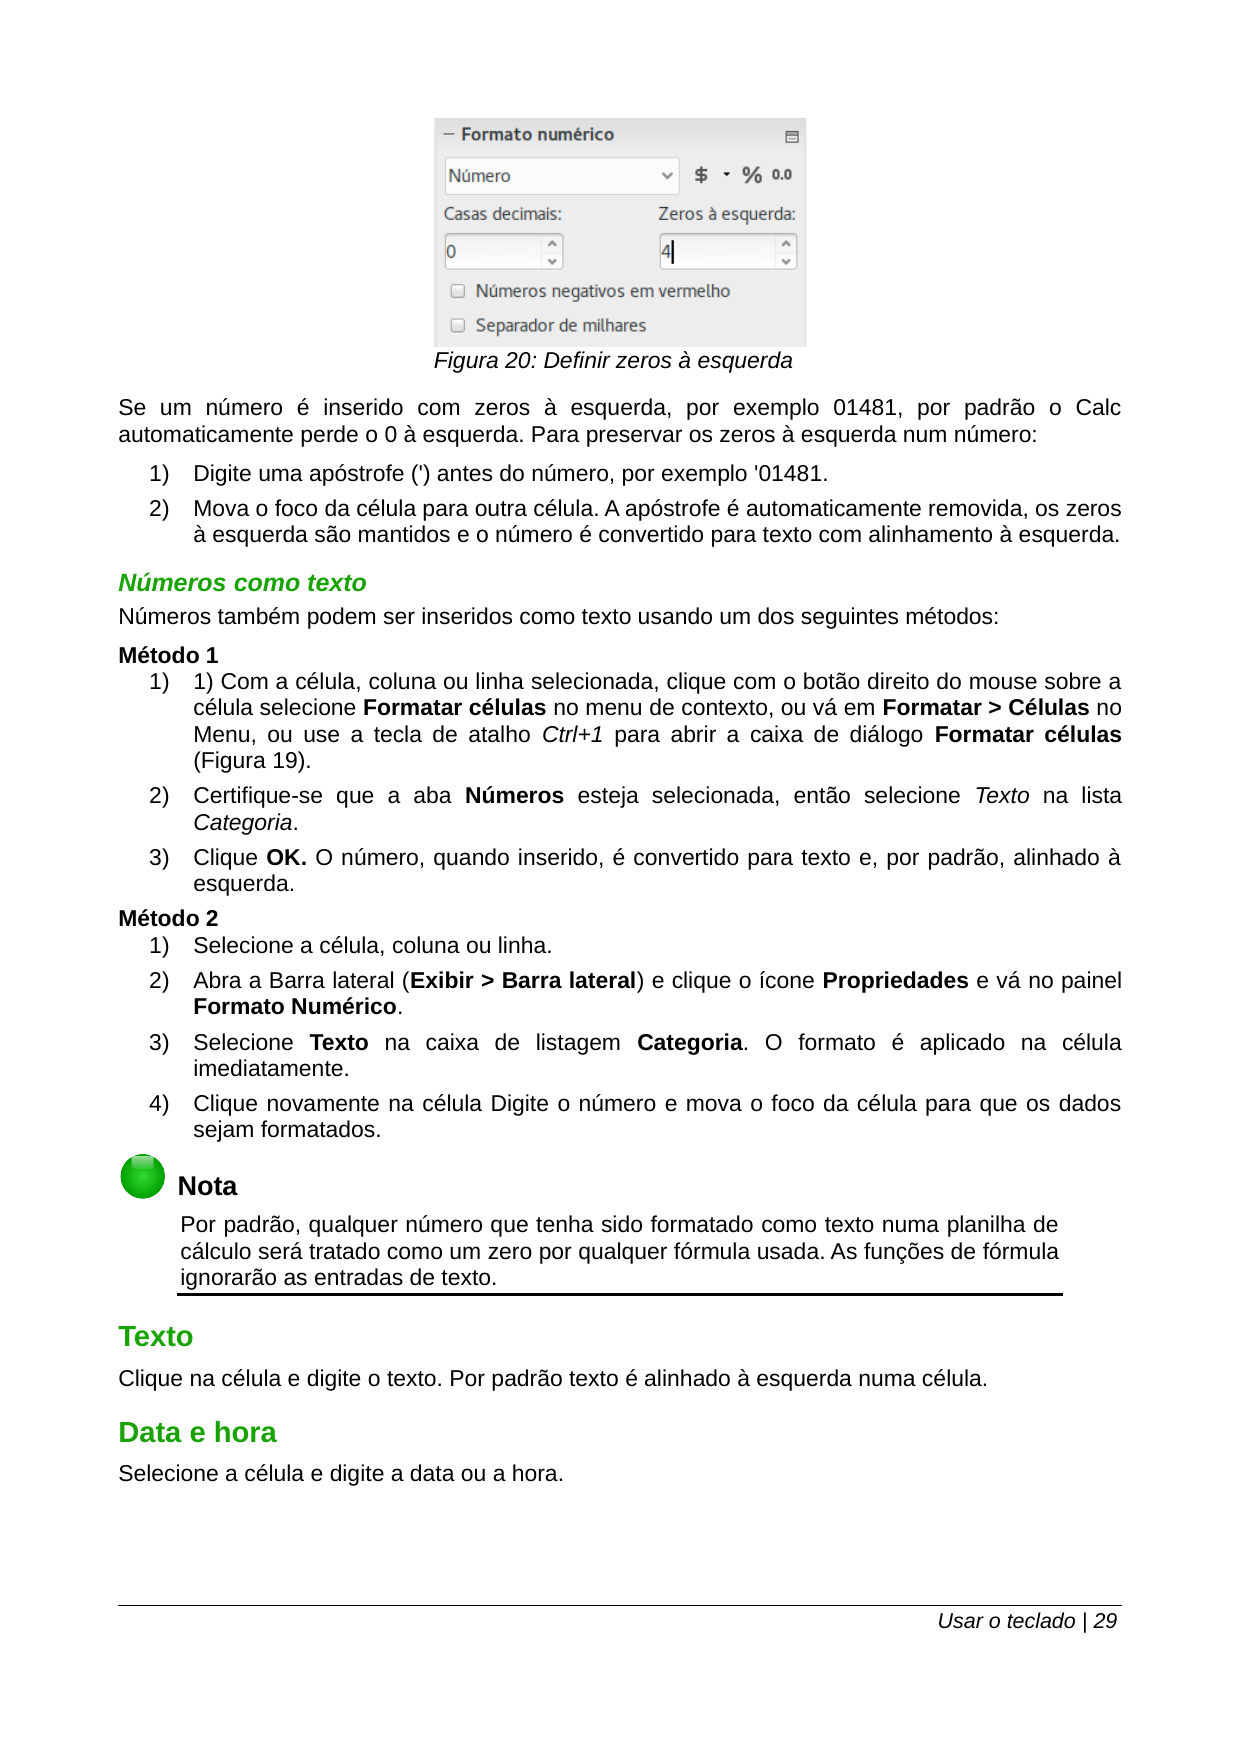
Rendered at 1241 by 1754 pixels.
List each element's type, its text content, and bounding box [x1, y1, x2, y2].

list Clique OK. O número, quando inserido, é convertido para texto e, por padrão, alinhado à esquerda. [169, 844, 1122, 896]
text Figura 20: Definir zeros à esquerda [434, 347, 807, 373]
text Método 2 [118, 905, 1122, 932]
text Se um número é inserido com zeros à esquerda, por exemplo 01481, por padrão o Calc automaticamente perde o 0 à esquerda. Para preservar os zeros à esquerda num número: [118, 394, 1122, 447]
list Mova o foco da célula para outra célula. A apóstrofe é automaticamente removida, os zeros à esquerda são mantidos e o número é convertido para texto com alinhamento à esquerda. [169, 495, 1122, 547]
list Selecione a célula, coluna ou linha. [169, 932, 1122, 958]
subtitle Números como texto [118, 568, 1122, 597]
list Certifique-se que a aba Números esteja selecionada, então selecione Texto na lista Categoria. [169, 782, 1122, 835]
text Por padrão, qualquer número que tenha sido formatado como texto numa planilha de cálculo será tratado como um zero por qualquer fórmula usada. As funções de fórmula ignorarão as entradas de texto. [177, 1208, 1063, 1293]
text Selecione a célula e digite a data ou a hora. [118, 1460, 1122, 1486]
list Selecione Texto na caixa de listagem Categoria. O formato é aplicado na célula imediatamente. [169, 1028, 1122, 1081]
subtitle Nota [118, 1152, 1122, 1201]
picture [433, 118, 807, 347]
subtitle Data e hora [118, 1414, 1122, 1448]
list 1) Com a célula, coluna ou linha selecionada, clique com o botão direito do mouse sobre a célula selecione Formatar células no menu de contexto, ou vá em Formatar > Células no Menu, ou use a tecla de atalho Ctrl+1 para abrir a caixa de diálogo Formatar células (Figura 19). [169, 668, 1122, 773]
text Método 1 [118, 642, 1122, 668]
list Clique novamente na célula Digite o número e mova o foco da célula para que os dados sejam formatados. [169, 1090, 1122, 1143]
list Digite uma apóstrofe (') antes do número, por exemplo '01481. [169, 459, 1122, 486]
text Clique na célula e digite o texto. Por padrão texto é alinhado à esquerda numa célula. [118, 1364, 1122, 1391]
list Abra a Barra lateral (Exibir > Barra lateral) e clique o ícone Propriedades e vá no painel Formato Numérico. [169, 967, 1122, 1019]
subtitle Texto [118, 1319, 1122, 1353]
text Números também podem ser inseridos como texto usando um dos seguintes métodos: [118, 603, 1122, 629]
